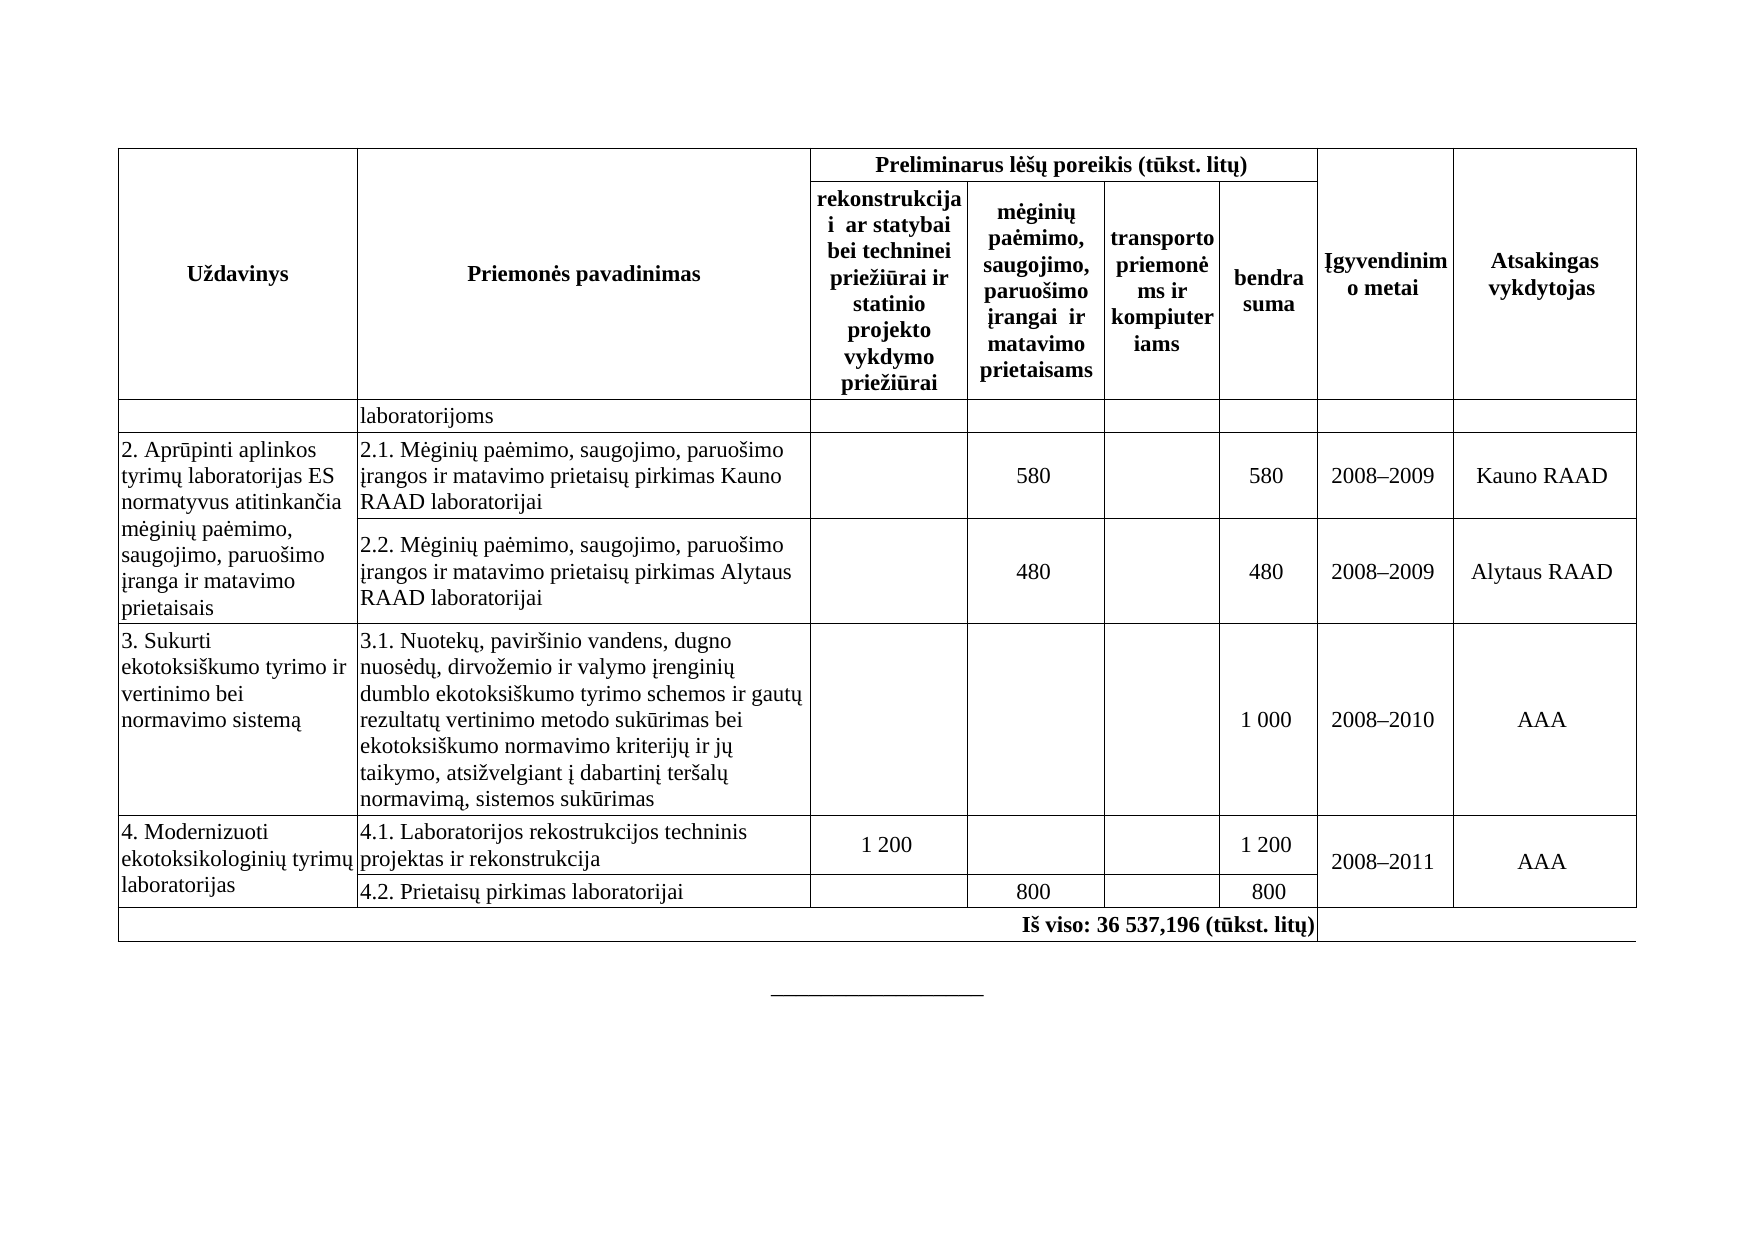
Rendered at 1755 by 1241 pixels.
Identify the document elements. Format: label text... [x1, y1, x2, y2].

table_cell [1105, 433, 1219, 518]
table_cell [1318, 400, 1453, 432]
table_cell [1105, 624, 1219, 814]
table_header Priemonės pavadinimas [358, 149, 810, 398]
table_cell Alytaus RAAD [1454, 519, 1636, 623]
table_cell 4.1. Laboratorijos rekostrukcijos techninis projektas ir rekonstrukcija [358, 816, 810, 874]
table_cell 1 000 [1220, 624, 1317, 814]
table_cell transporto priemonėms ir kompiuteriams [1105, 182, 1219, 398]
table_cell 480 [1220, 519, 1317, 623]
table_cell Kauno RAAD [1454, 433, 1636, 518]
table_cell [1454, 400, 1636, 432]
table_cell [1105, 816, 1219, 874]
table_cell [1220, 400, 1317, 432]
table_cell 2.2. Mėginių paėmimo, saugojimo, paruošimo įrangos ir matavimo prietaisų pirkimas Alytaus RAAD laboratorijai [358, 519, 810, 623]
table_header Atsakingas vykdytojas [1454, 149, 1636, 398]
table_cell laboratorijoms [358, 400, 810, 432]
table_cell [968, 624, 1104, 814]
table_cell 800 [968, 875, 1104, 907]
table_cell 580 [968, 433, 1104, 518]
table_cell Iš viso: 36 537,196 (tūkst. litų) [119, 908, 1317, 941]
table_cell [1105, 400, 1219, 432]
table_cell 2008–2010 [1318, 624, 1453, 814]
table_header Uždavinys [119, 149, 357, 398]
table_cell AAA [1454, 624, 1636, 814]
table_cell [811, 624, 967, 814]
table_cell [1318, 908, 1636, 941]
table_cell 2008–2011 [1318, 816, 1453, 907]
table_cell rekonstrukcijai ar statybai bei techninei priežiūrai ir statinio projekto vykdymo priežiūrai [811, 182, 967, 398]
table_cell [811, 400, 967, 432]
table_cell 2. Aprūpinti aplinkos tyrimų laboratorijas ES normatyvus atitinkančia mėginių paėmimo, saugojimo, paruošimo įranga ir matavimo prietaisais [119, 433, 357, 623]
table_cell 2008–2009 [1318, 519, 1453, 623]
table_cell AAA [1454, 816, 1636, 907]
table_cell 2008–2009 [1318, 433, 1453, 518]
table_header įgyvendinimo metai [1318, 149, 1453, 398]
table_cell 800 [1220, 875, 1317, 907]
table_cell [1105, 519, 1219, 623]
table_cell 480 [968, 519, 1104, 623]
table_cell 3. Sukurti ekotoksiškumo tyrimo ir vertinimo bei normavimo sistemą [119, 624, 357, 814]
table_cell [811, 433, 967, 518]
table_cell 3.1. Nuotekų, paviršinio vandens, dugno nuosėdų, dirvožemio ir valymo įrenginių dumblo ekotoksiškumo tyrimo schemos ir gautų rezultatų vertinimo metodo sukūrimas bei ekotoksiškumo normavimo kriterijų ir jų taikymo, atsižvelgiant į dabartinį teršalų normavimą, sistemos sukūrimas [358, 624, 810, 814]
text _________________ [118, 970, 1636, 999]
table_cell 4.2. Prietaisų pirkimas laboratorijai [358, 875, 810, 907]
table_cell [968, 400, 1104, 432]
table_cell 1 200 [811, 816, 967, 874]
table_header Preliminarus lėšų poreikis (tūkst. litų) [811, 149, 1317, 181]
table_cell [811, 875, 967, 907]
table_cell mėginių paėmimo, saugojimo, paruošimo įrangai ir matavimo prietaisams [968, 182, 1104, 398]
table_cell 580 [1220, 433, 1317, 518]
table_cell 4. Modernizuoti ekotoksikologinių tyrimų laboratorijas [119, 816, 357, 907]
table_cell [968, 816, 1104, 874]
table_cell 2.1. Mėginių paėmimo, saugojimo, paruošimo įrangos ir matavimo prietaisų pirkimas Kauno RAAD laboratorijai [358, 433, 810, 518]
table_cell [119, 400, 357, 432]
table_cell 1 200 [1220, 816, 1317, 874]
table_cell [811, 519, 967, 623]
table_cell [1105, 875, 1219, 907]
table_cell bendra suma [1220, 182, 1317, 398]
